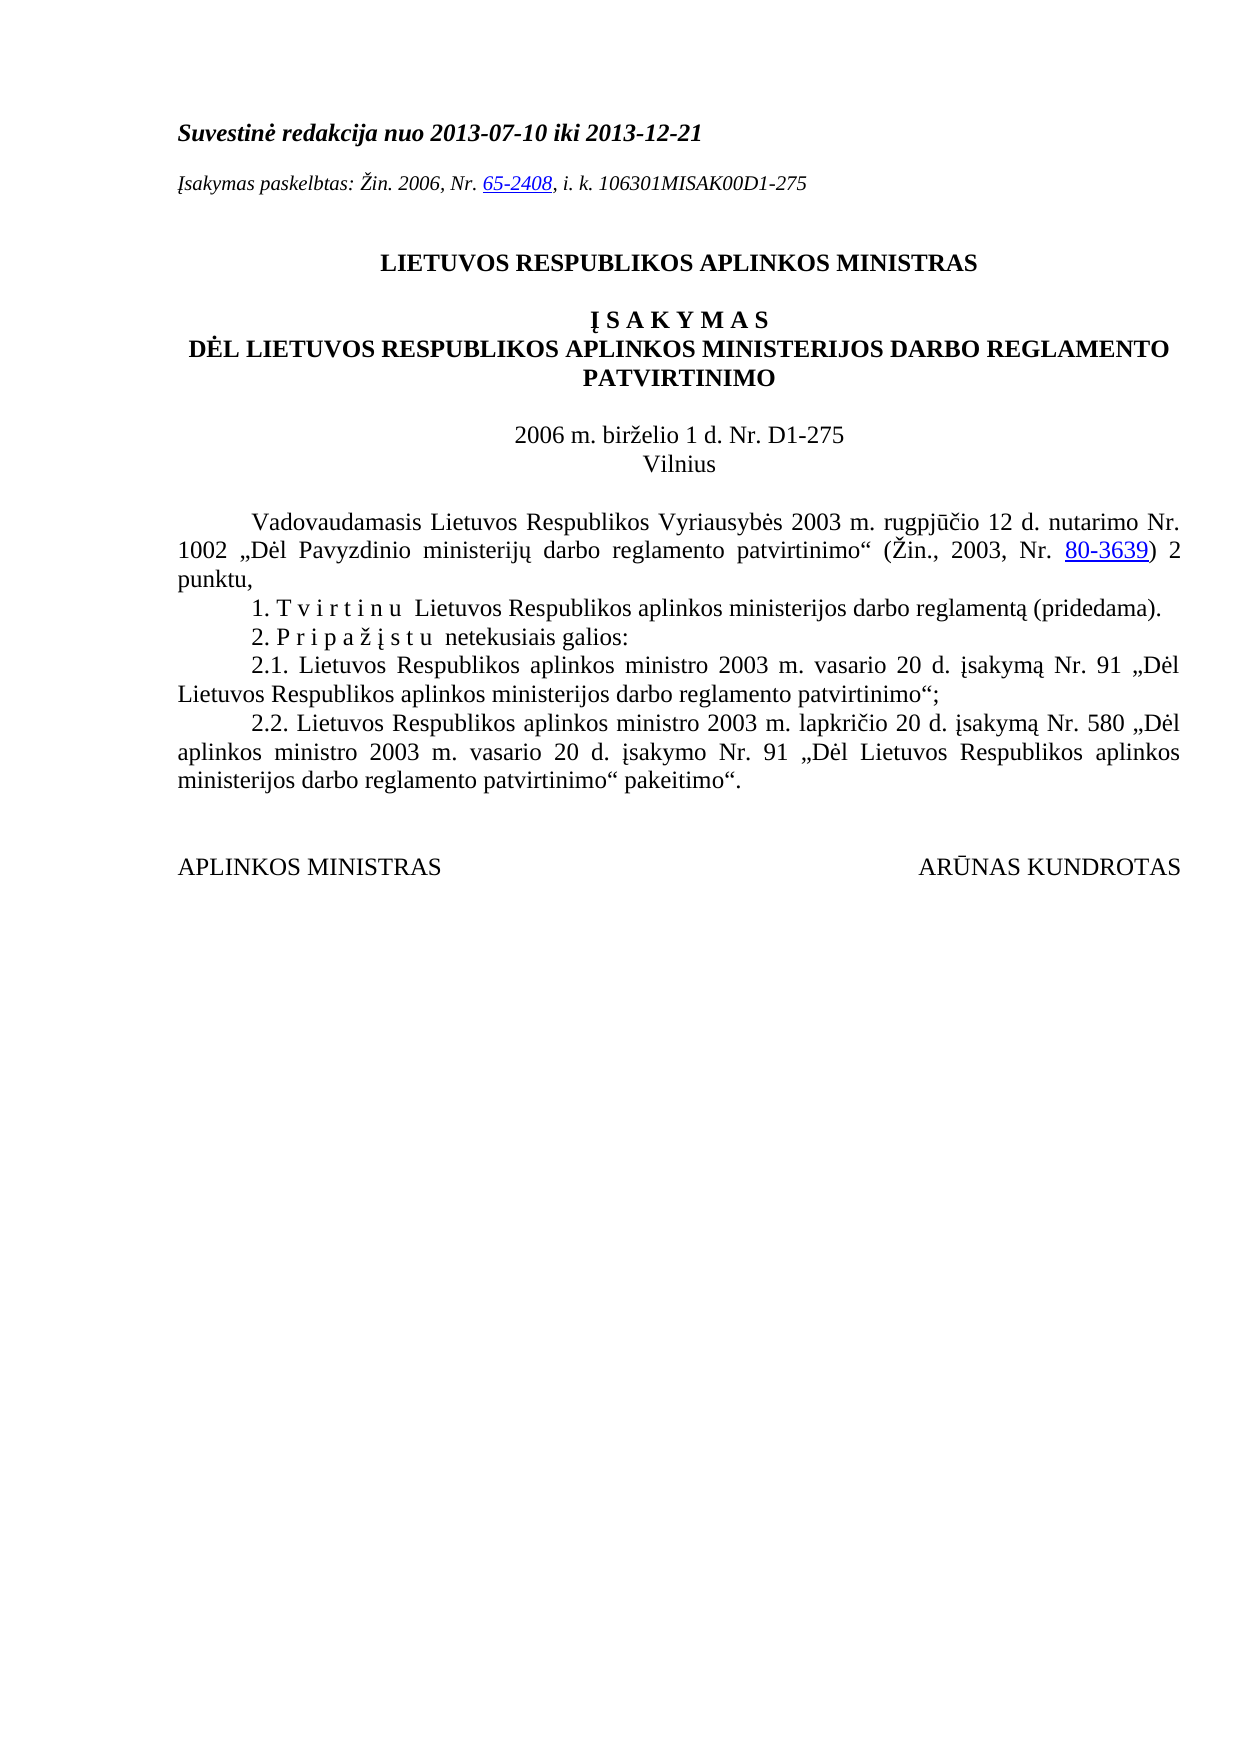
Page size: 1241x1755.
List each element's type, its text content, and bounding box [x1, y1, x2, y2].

text 2006 m. birželio 1 d. Nr. D1-275 [177, 420, 1181, 449]
text Vadovaudamasis Lietuvos Respublikos Vyriausybės 2003 m. rugpjūčio 12 d. nutarimo Nr. 1002 „Dėl Pavyzdinio ministerijų darbo reglamento patvirtinimo“ (Žin., 2003, Nr. 80-3639) 2 punktu, [177, 507, 1181, 593]
text LIETUVOS RESPUBLIKOS APLINKOS MINISTRAS [177, 248, 1181, 277]
text 2.1. Lietuvos Respublikos aplinkos ministro 2003 m. vasario 20 d. įsakymą Nr. 91 „Dėl Lietuvos Respublikos aplinkos ministerijos darbo reglamento patvirtinimo“; [177, 650, 1181, 708]
text 2. Pripažįstu netekusiais galios: [177, 622, 1181, 650]
text Suvestinė redakcija nuo 2013-07-10 iki 2013-12-21 [177, 118, 1181, 147]
text APLINKOS MINISTRAS ARŪNAS KUNDROTAS [177, 852, 1181, 880]
text Įsakymas paskelbtas: Žin. 2006, Nr. 65-2408, i. k. 106301MISAK00D1-275 [177, 171, 1181, 195]
text 1. Tvirtinu Lietuvos Respublikos aplinkos ministerijos darbo reglamentą (pridedama). [177, 593, 1181, 622]
text Vilnius [177, 449, 1181, 478]
text Į S A K Y M A S [177, 305, 1181, 334]
text DĖL LIETUVOS RESPUBLIKOS APLINKOS MINISTERIJOS DARBO REGLAMENTO PATVIRTINIMO [177, 334, 1181, 392]
text 2.2. Lietuvos Respublikos aplinkos ministro 2003 m. lapkričio 20 d. įsakymą Nr. 580 „Dėl aplinkos ministro 2003 m. vasario 20 d. įsakymo Nr. 91 „Dėl Lietuvos Respublikos aplinkos ministerijos darbo reglamento patvirtinimo“ pakeitimo“. [177, 708, 1181, 794]
